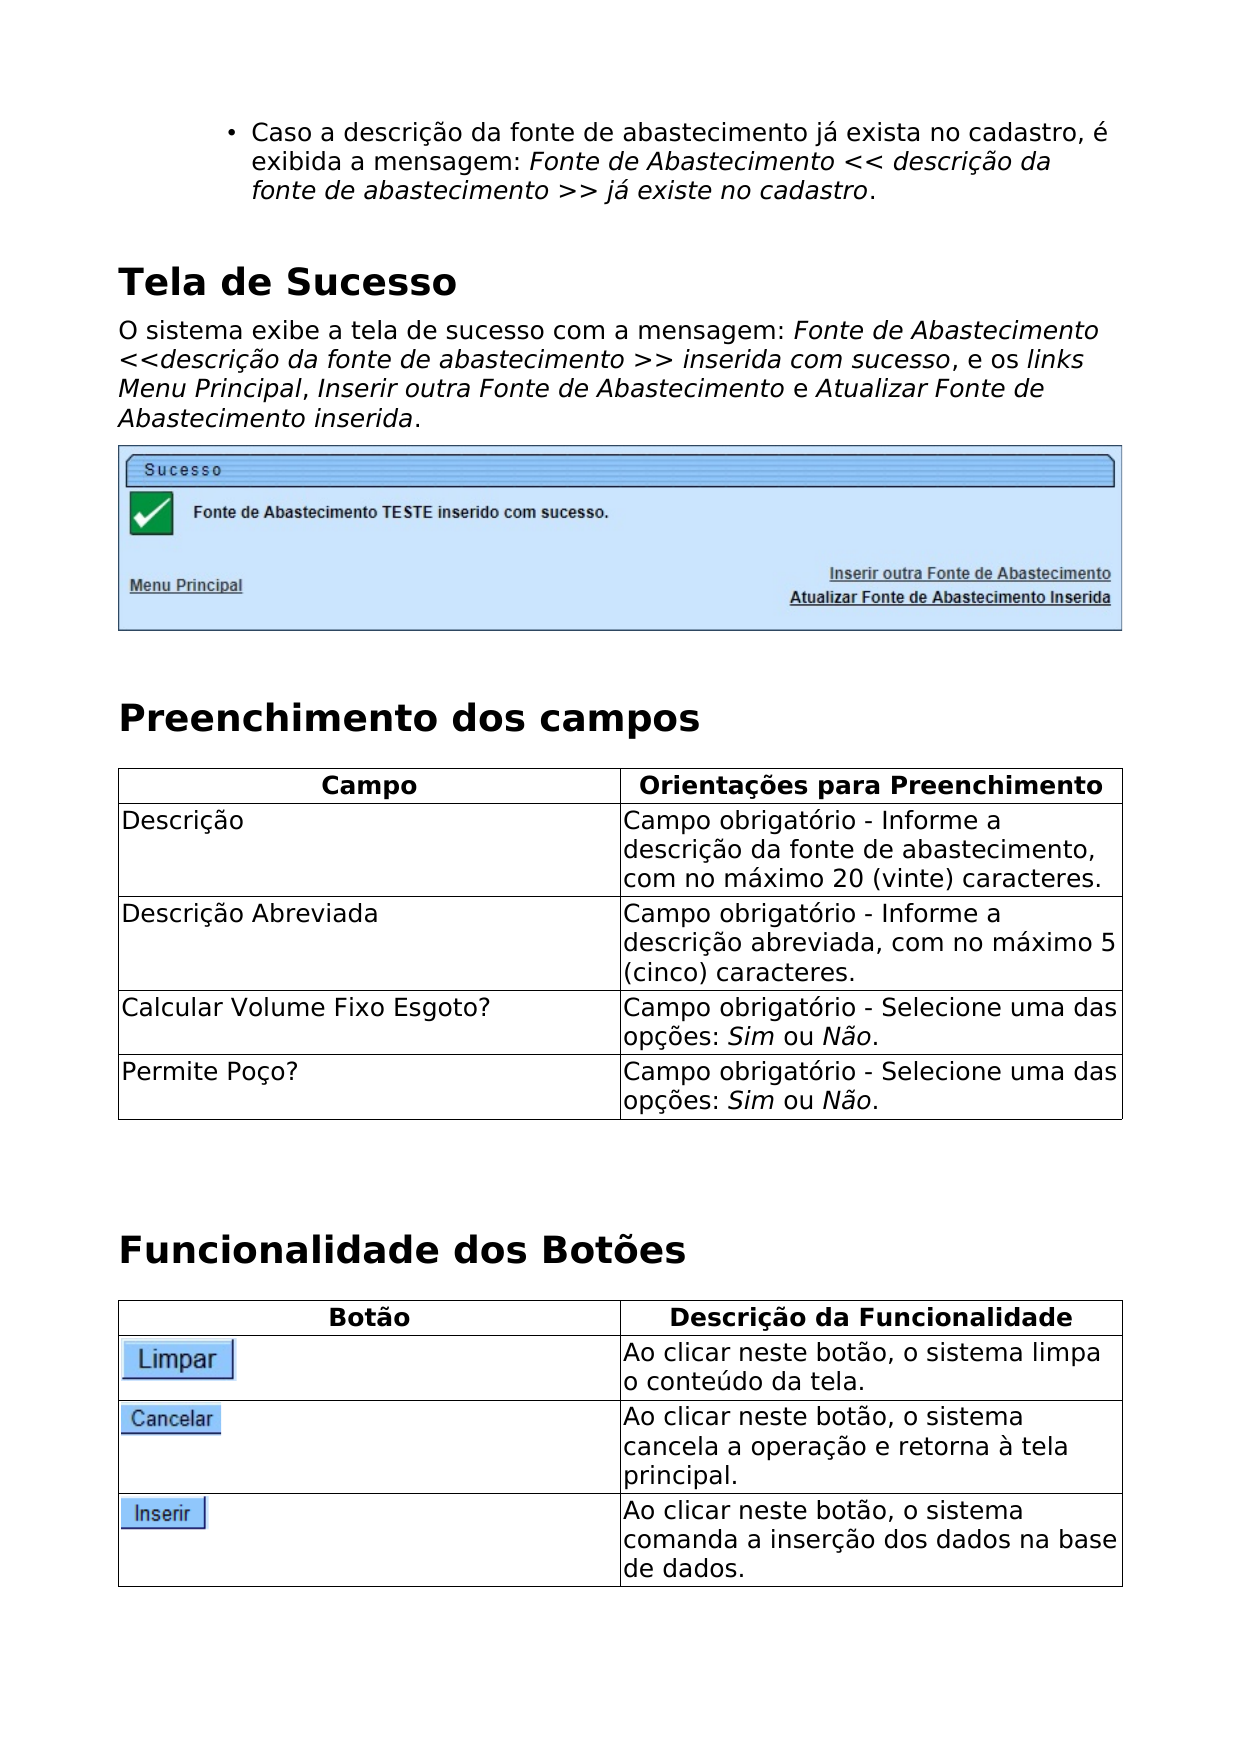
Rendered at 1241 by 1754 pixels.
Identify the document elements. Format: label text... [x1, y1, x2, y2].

table_header Descrição da Funcionalidade [621, 1301, 1122, 1335]
picture [121, 1496, 209, 1531]
picture [121, 1338, 237, 1381]
table_cell Campo obrigatório - Selecione uma das opções: Sim ou Não. [621, 1055, 1122, 1118]
table_cell [119, 1401, 620, 1493]
picture [118, 445, 1123, 631]
table_header Botão [119, 1301, 620, 1335]
table_cell Campo obrigatório - Selecione uma das opções: Sim ou Não. [621, 991, 1122, 1054]
text O sistema exibe a tela de sucesso com a mensagem: Fonte de Abastecimento <<descrição da fonte de abastecimento >> inserida com sucesso, e os links Menu Principal, Inserir outra Fonte de Abastecimento e Atualizar Fonte de Abastecimento inserida. [118, 316, 1122, 433]
table_cell Campo obrigatório - Informe a descrição da fonte de abastecimento, com no máximo 20 (vinte) caracteres. [621, 804, 1122, 896]
table_header Orientações para Preenchimento [621, 769, 1122, 803]
subtitle Tela de Sucesso [118, 260, 1122, 304]
table_cell [119, 1494, 620, 1586]
table_cell Ao clicar neste botão, o sistema limpa o conteúdo da tela. [621, 1336, 1122, 1399]
table_cell Descrição Abreviada [119, 897, 620, 990]
table_cell Ao clicar neste botão, o sistema comanda a inserção dos dados na base de dados. [621, 1494, 1122, 1586]
table_cell [119, 1336, 620, 1399]
table_cell Descrição [119, 804, 620, 896]
table_cell Campo obrigatório - Informe a descrição abreviada, com no máximo 5 (cinco) caracteres. [621, 897, 1122, 990]
table_cell Calcular Volume Fixo Esgoto? [119, 991, 620, 1054]
subtitle Preenchimento dos campos [118, 697, 1122, 741]
subtitle Funcionalidade dos Botões [118, 1229, 1122, 1273]
table_cell Permite Poço? [119, 1055, 620, 1118]
picture [121, 1402, 222, 1436]
table_cell Ao clicar neste botão, o sistema cancela a operação e retorna à tela principal. [621, 1401, 1122, 1493]
list Caso a descrição da fonte de abastecimento já exista no cadastro, é exibida a mensagem: Fonte de Abastecimento << descrição da fonte de abastecimento >> já existe no cadastro. [236, 118, 1122, 206]
table_header Campo [119, 769, 620, 803]
